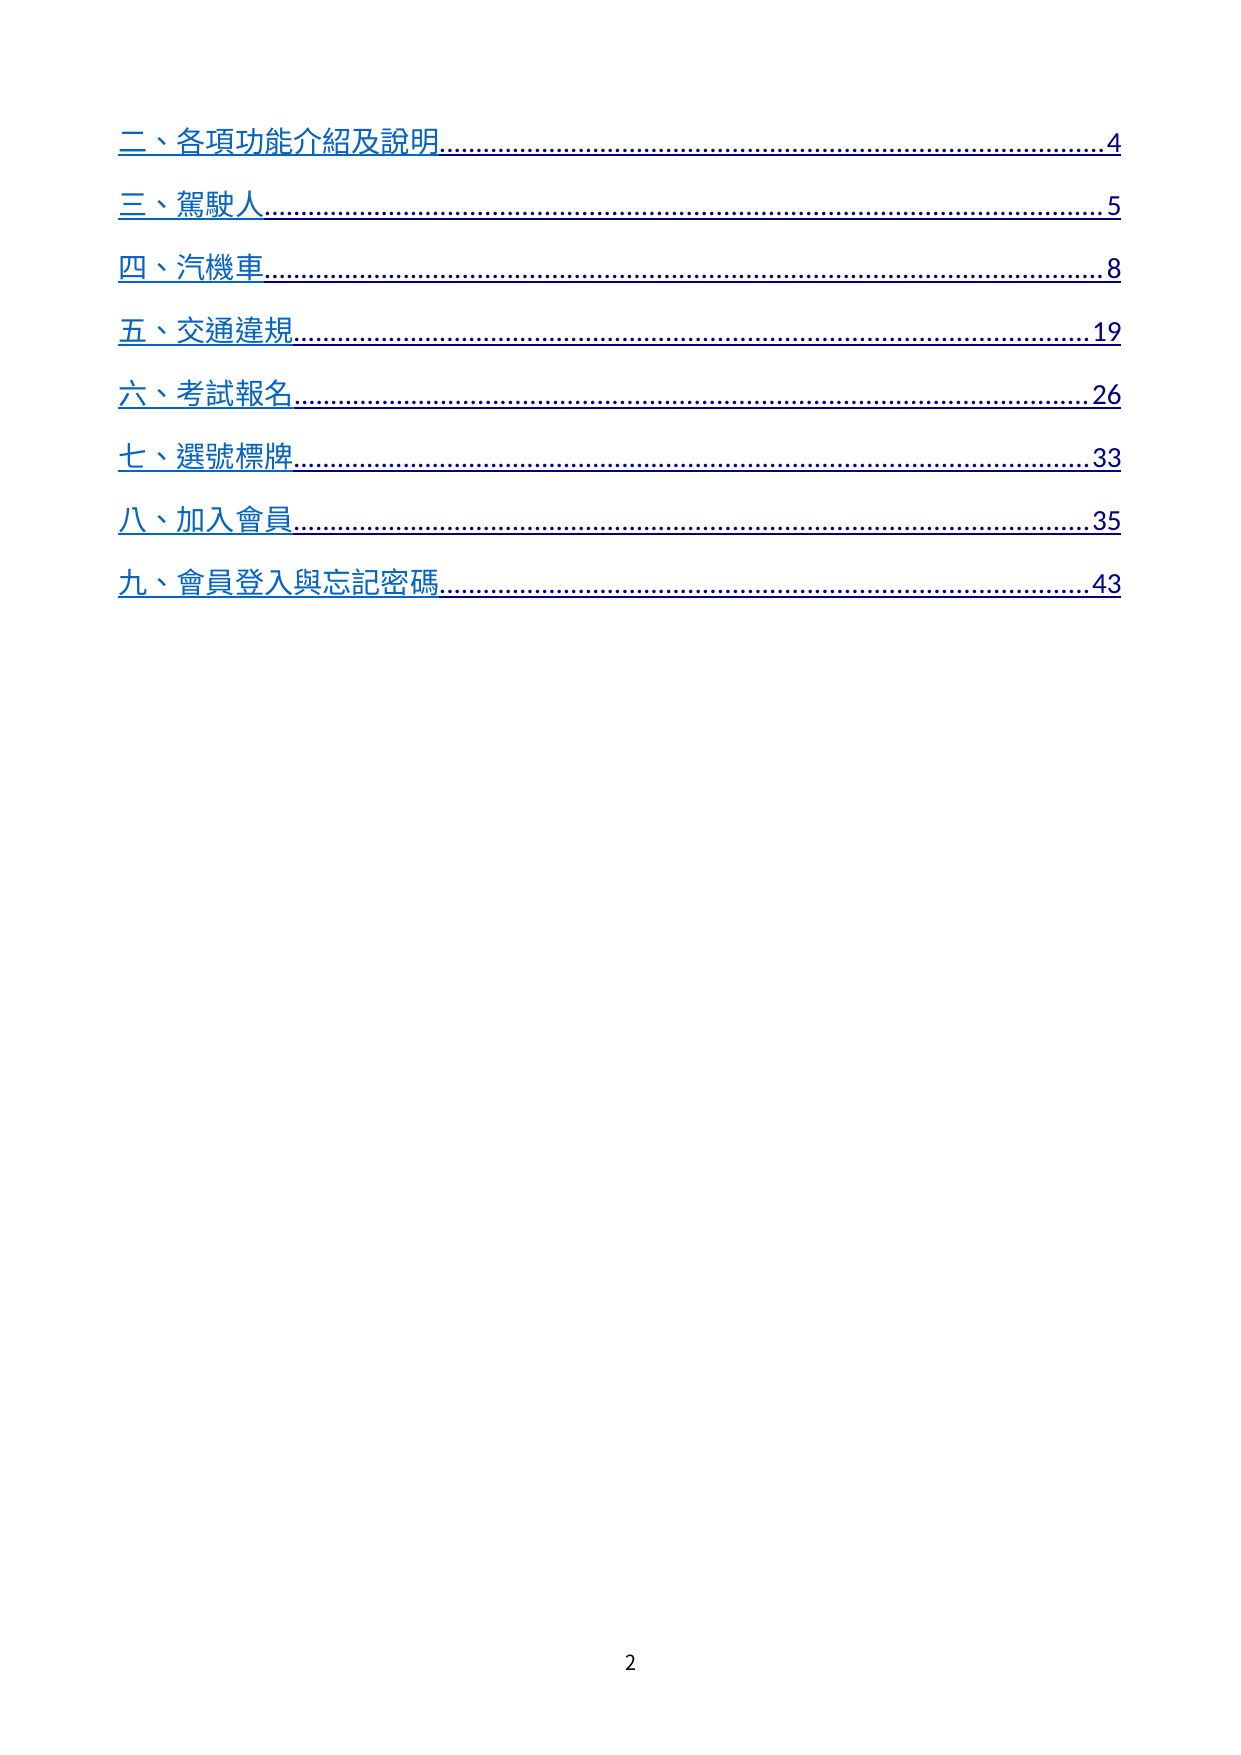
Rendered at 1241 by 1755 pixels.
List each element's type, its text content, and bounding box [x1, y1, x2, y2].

text 九、會員登入與忘記密碼 43 [118, 560, 1122, 602]
text 三、駕駛人 5 [118, 181, 1122, 223]
text 二、各項功能介紹及說明 4 [118, 118, 1122, 160]
text 七、選號標牌 33 [118, 434, 1122, 476]
text 五、交通違規 19 [118, 307, 1122, 350]
text 四、汽機車 8 [118, 244, 1122, 287]
text 八、加入會員 35 [118, 497, 1122, 539]
text 六、考試報名 26 [118, 371, 1122, 413]
